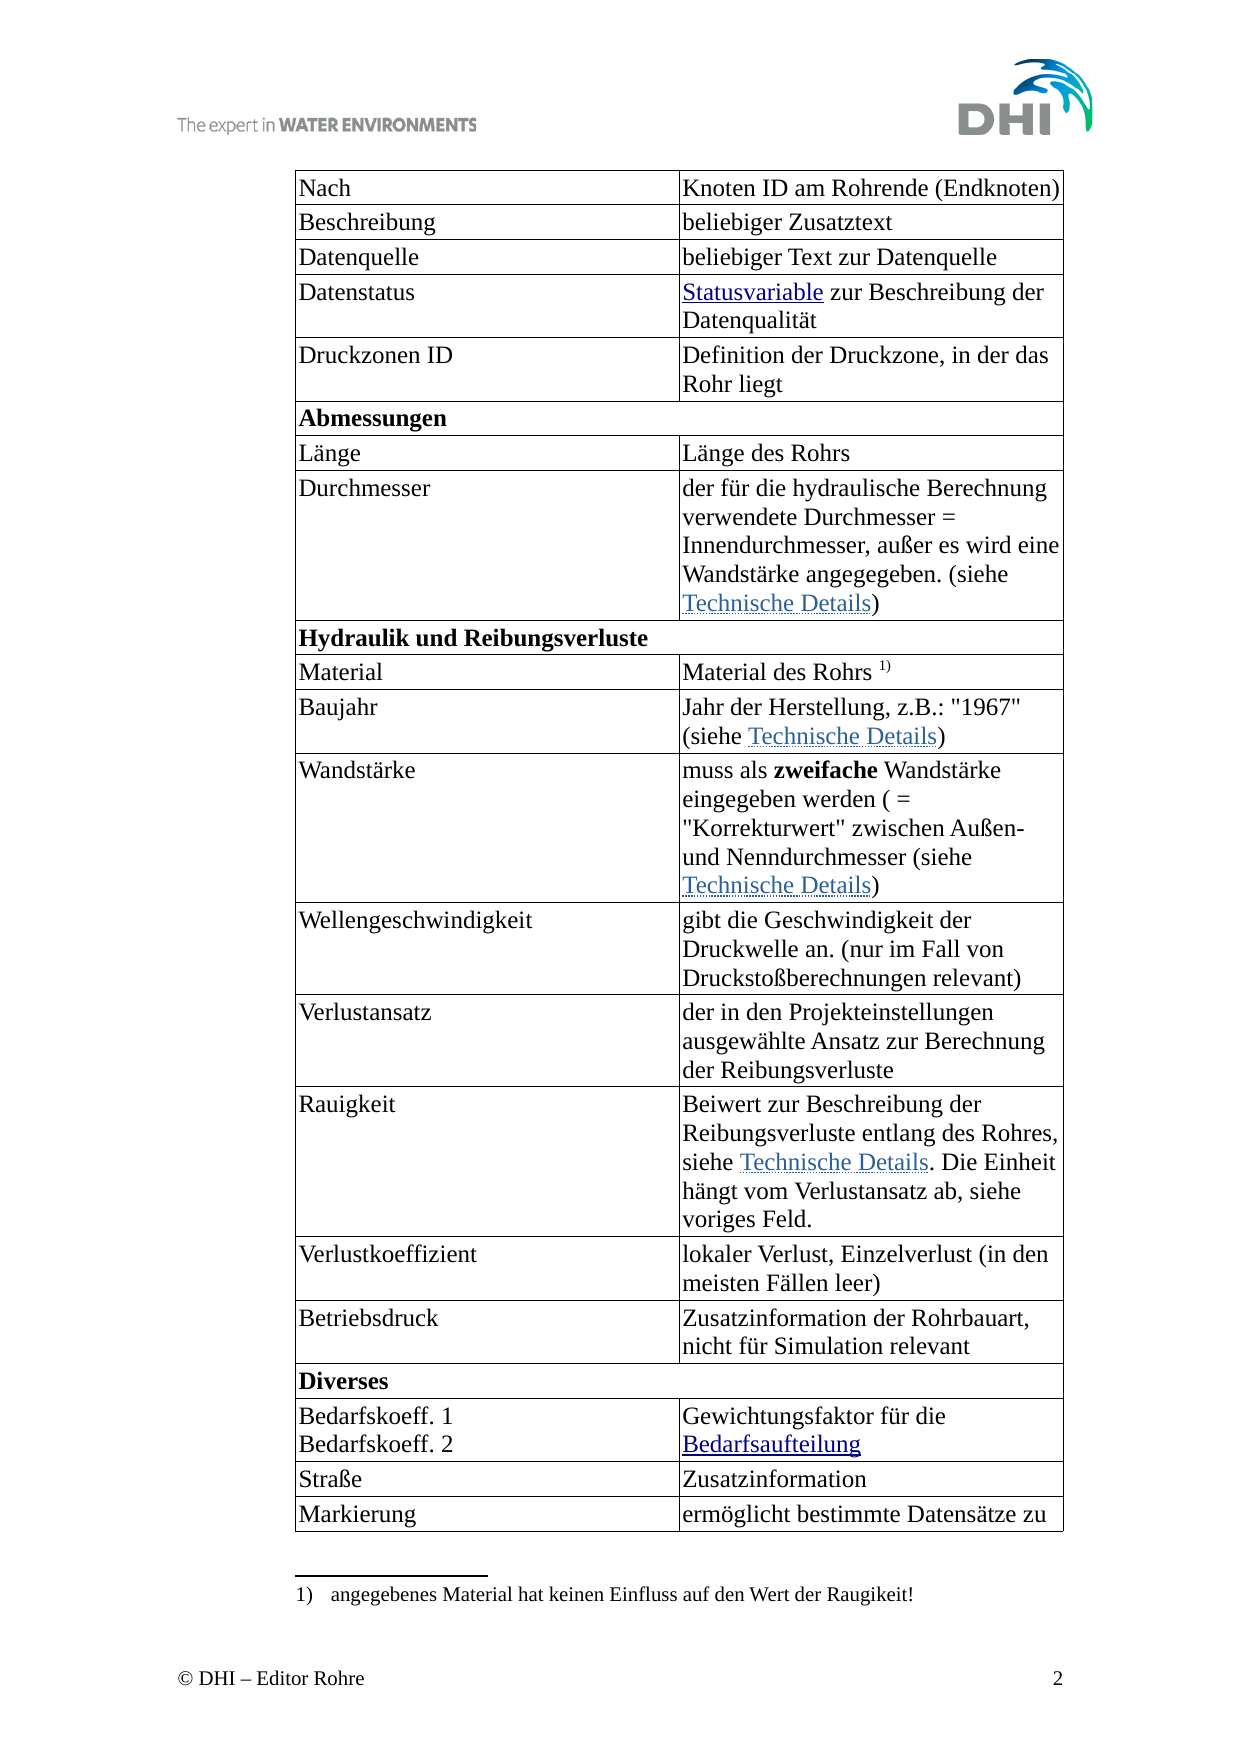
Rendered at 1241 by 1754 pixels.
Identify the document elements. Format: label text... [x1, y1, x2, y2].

table_cell der für die hydraulische Berechnung verwendete Durchmesser = Innendurchmesser, außer es wird eine Wandstärke angegegeben. (siehe Technische Details) [680, 471, 1063, 619]
table_cell Jahr der Herstellung, z.B.: "1967" (siehe Technische Details) [680, 690, 1063, 752]
table_cell Zusatzinformation der Rohrbauart, nicht für Simulation relevant [680, 1301, 1063, 1363]
table_cell Länge [296, 436, 679, 470]
table_cell Straße [296, 1462, 679, 1496]
table_cell Durchmesser [296, 471, 679, 619]
table_cell Wandstärke [296, 754, 679, 902]
table_cell Beiwert zur Beschreibung der Reibungsverluste entlang des Rohres, siehe Technische Details. Die Einheit hängt vom Verlustansatz ab, siehe voriges Feld. [680, 1087, 1063, 1236]
table_cell Diverses [296, 1364, 1063, 1398]
table_cell Baujahr [296, 690, 679, 752]
table_cell Statusvariable zur Beschreibung der Datenqualität [680, 275, 1063, 337]
table_cell Bedarfskoeff. 1 Bedarfskoeff. 2 [296, 1399, 679, 1461]
table_cell der in den Projekteinstellungen ausgewählte Ansatz zur Berechnung der Reibungsverluste [680, 995, 1063, 1086]
picture [958, 59, 1093, 135]
table_cell lokaler Verlust, Einzelverlust (in den meisten Fällen leer) [680, 1237, 1063, 1299]
table_cell Abmessungen [296, 402, 1063, 435]
table_cell ermöglicht bestimmte Datensätze zu [680, 1497, 1063, 1531]
table_cell Zusatzinformation [680, 1462, 1063, 1496]
table_cell Definition der Druckzone, in der das Rohr liegt [680, 338, 1063, 401]
table_cell muss als zweifache Wandstärke eingegeben werden ( = "Korrekturwert" zwischen Außen- und Nenndurchmesser (siehe Technische Details) [680, 754, 1063, 902]
table_cell Beschreibung [296, 205, 679, 239]
table_cell Gewichtungsfaktor für die Bedarfsaufteilung [680, 1399, 1063, 1461]
picture [177, 117, 477, 135]
table_cell Länge des Rohrs [680, 436, 1063, 470]
table_cell Datenquelle [296, 240, 679, 274]
table_cell Hydraulik und Reibungsverluste [296, 621, 1063, 654]
table_cell Markierung [296, 1497, 679, 1531]
table_cell Betriebsdruck [296, 1301, 679, 1363]
table_cell Nach [296, 171, 679, 204]
table_cell Material des Rohrs [680, 655, 1063, 689]
table_cell beliebiger Text zur Datenquelle [680, 240, 1063, 274]
table_cell Verlustkoeffizient [296, 1237, 679, 1299]
table_cell Druckzonen ID [296, 338, 679, 401]
table_cell Knoten ID am Rohrende (Endknoten) [680, 171, 1063, 204]
table_cell gibt die Geschwindigkeit der Druckwelle an. (nur im Fall von Druckstoßberechnungen relevant) [680, 903, 1063, 994]
table_cell beliebiger Zusatztext [680, 205, 1063, 239]
table_cell Datenstatus [296, 275, 679, 337]
table_cell Material [296, 655, 679, 689]
table_cell Rauigkeit [296, 1087, 679, 1236]
table_cell Verlustansatz [296, 995, 679, 1086]
table_cell Wellengeschwindigkeit [296, 903, 679, 994]
